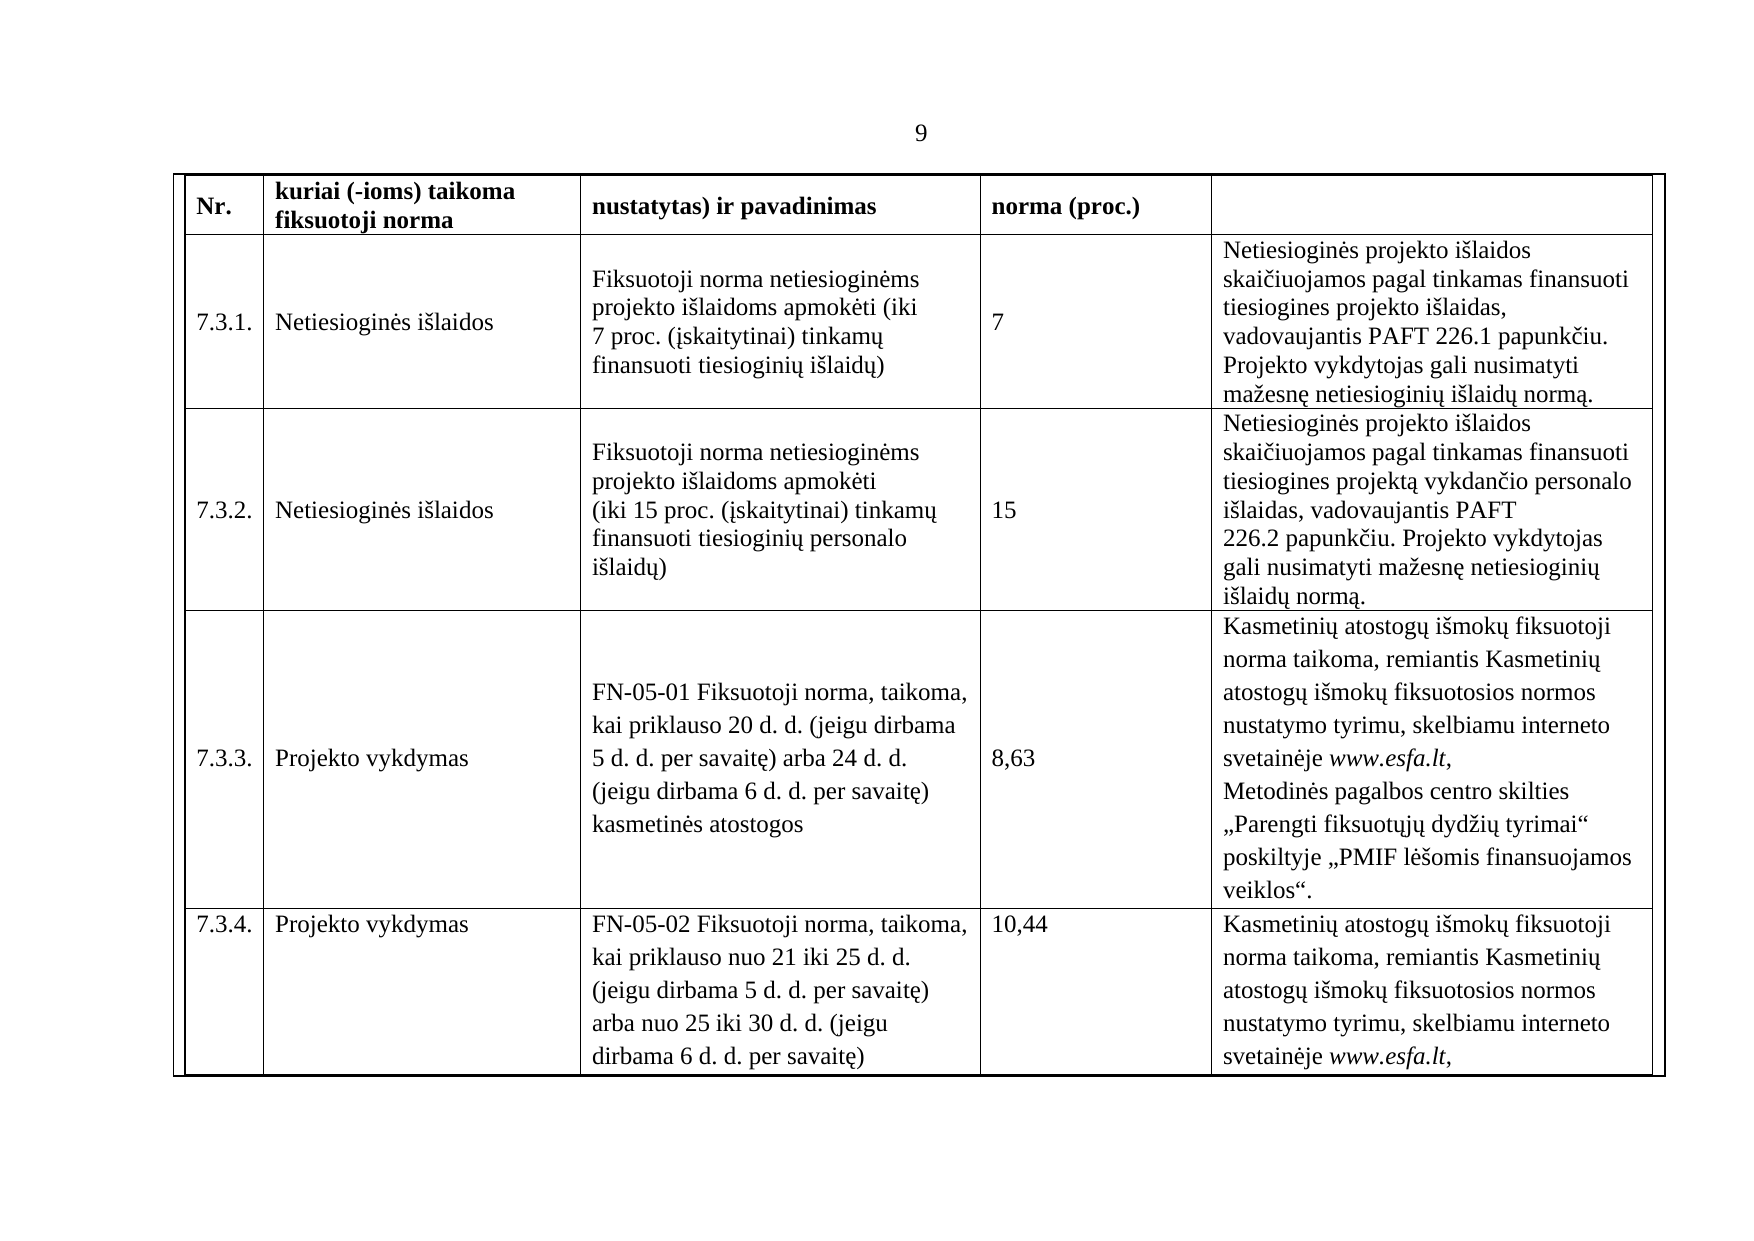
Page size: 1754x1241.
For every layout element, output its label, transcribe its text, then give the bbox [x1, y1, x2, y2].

table_cell Netiesioginės projekto išlaidos skaičiuojamos pagal tinkamas finansuoti tiesiogines projekto išlaidas, vadovaujantis PAFT 226.1 papunkčiu. Projekto vykdytojas gali nusimatyti mažesnę netiesioginių išlaidų normą. [1212, 235, 1652, 407]
table_cell Netiesioginės išlaidos [264, 409, 580, 610]
table_cell Netiesioginės projekto išlaidos skaičiuojamos pagal tinkamas finansuoti tiesiogines projektą vykdančio personalo išlaidas, vadovaujantis PAFT 226.2 papunkčiu. Projekto vykdytojas gali nusimatyti mažesnę netiesioginių išlaidų normą. [1212, 409, 1652, 610]
table_cell Fiksuotoji norma netiesioginėms projekto išlaidoms apmokėti (iki 15 proc. (įskaitytinai) tinkamų finansuoti tiesioginių personalo išlaidų) [581, 409, 980, 610]
table_header kuriai (-ioms) taikoma fiksuotoji norma [264, 176, 580, 234]
table_cell 8,63 [981, 611, 1211, 908]
table_cell FN-05-02 Fiksuotoji norma, taikoma, kai priklauso nuo 21 iki 25 d. d. (jeigu dirbama 5 d. d. per savaitę) arba nuo 25 iki 30 d. d. (jeigu dirbama 6 d. d. per savaitę) [581, 909, 980, 1074]
table_header [1212, 176, 1652, 234]
table_cell Kasmetinių atostogų išmokų fiksuotoji norma taikoma, remiantis Kasmetinių atostogų išmokų fiksuotosios normos nustatymo tyrimu, skelbiamu interneto svetainėje www.esfa.lt, [1212, 909, 1652, 1074]
table_cell 10,44 [981, 909, 1211, 1074]
table_cell FN-05-01 Fiksuotoji norma, taikoma, kai priklauso 20 d. d. (jeigu dirbama 5 d. d. per savaitę) arba 24 d. d. (jeigu dirbama 6 d. d. per savaitę) kasmetinės atostogos [581, 611, 980, 908]
table_cell 7.3.3. [186, 611, 263, 908]
table_cell Netiesioginės išlaidos [264, 235, 580, 407]
table_header Nr. [186, 176, 263, 234]
table_cell 7.3.4. [186, 909, 263, 1074]
table_cell 7 [981, 235, 1211, 407]
table_header norma (proc.) [981, 176, 1211, 234]
table_cell Projekto vykdymas [264, 909, 580, 1074]
table_cell Projekto vykdymas [264, 611, 580, 908]
table_cell [174, 175, 184, 1075]
table_cell 7.3.1. [186, 235, 263, 407]
table_cell Kasmetinių atostogų išmokų fiksuotoji norma taikoma, remiantis Kasmetinių atostogų išmokų fiksuotosios normos nustatymo tyrimu, skelbiamu interneto svetainėje www.esfa.lt, Metodinės pagalbos centro skilties „Parengti fiksuotųjų dydžių tyrimai“ poskiltyje „PMIF lėšomis finansuojamos veiklos“. [1212, 611, 1652, 908]
table_cell 15 [981, 409, 1211, 610]
table_cell 7.3.2. [186, 409, 263, 610]
table_header nustatytas) ir pavadinimas [581, 176, 980, 234]
table_cell Fiksuotoji norma netiesioginėms projekto išlaidoms apmokėti (iki 7 proc. (įskaitytinai) tinkamų finansuoti tiesioginių išlaidų) [581, 235, 980, 407]
table_cell [1653, 175, 1664, 1075]
